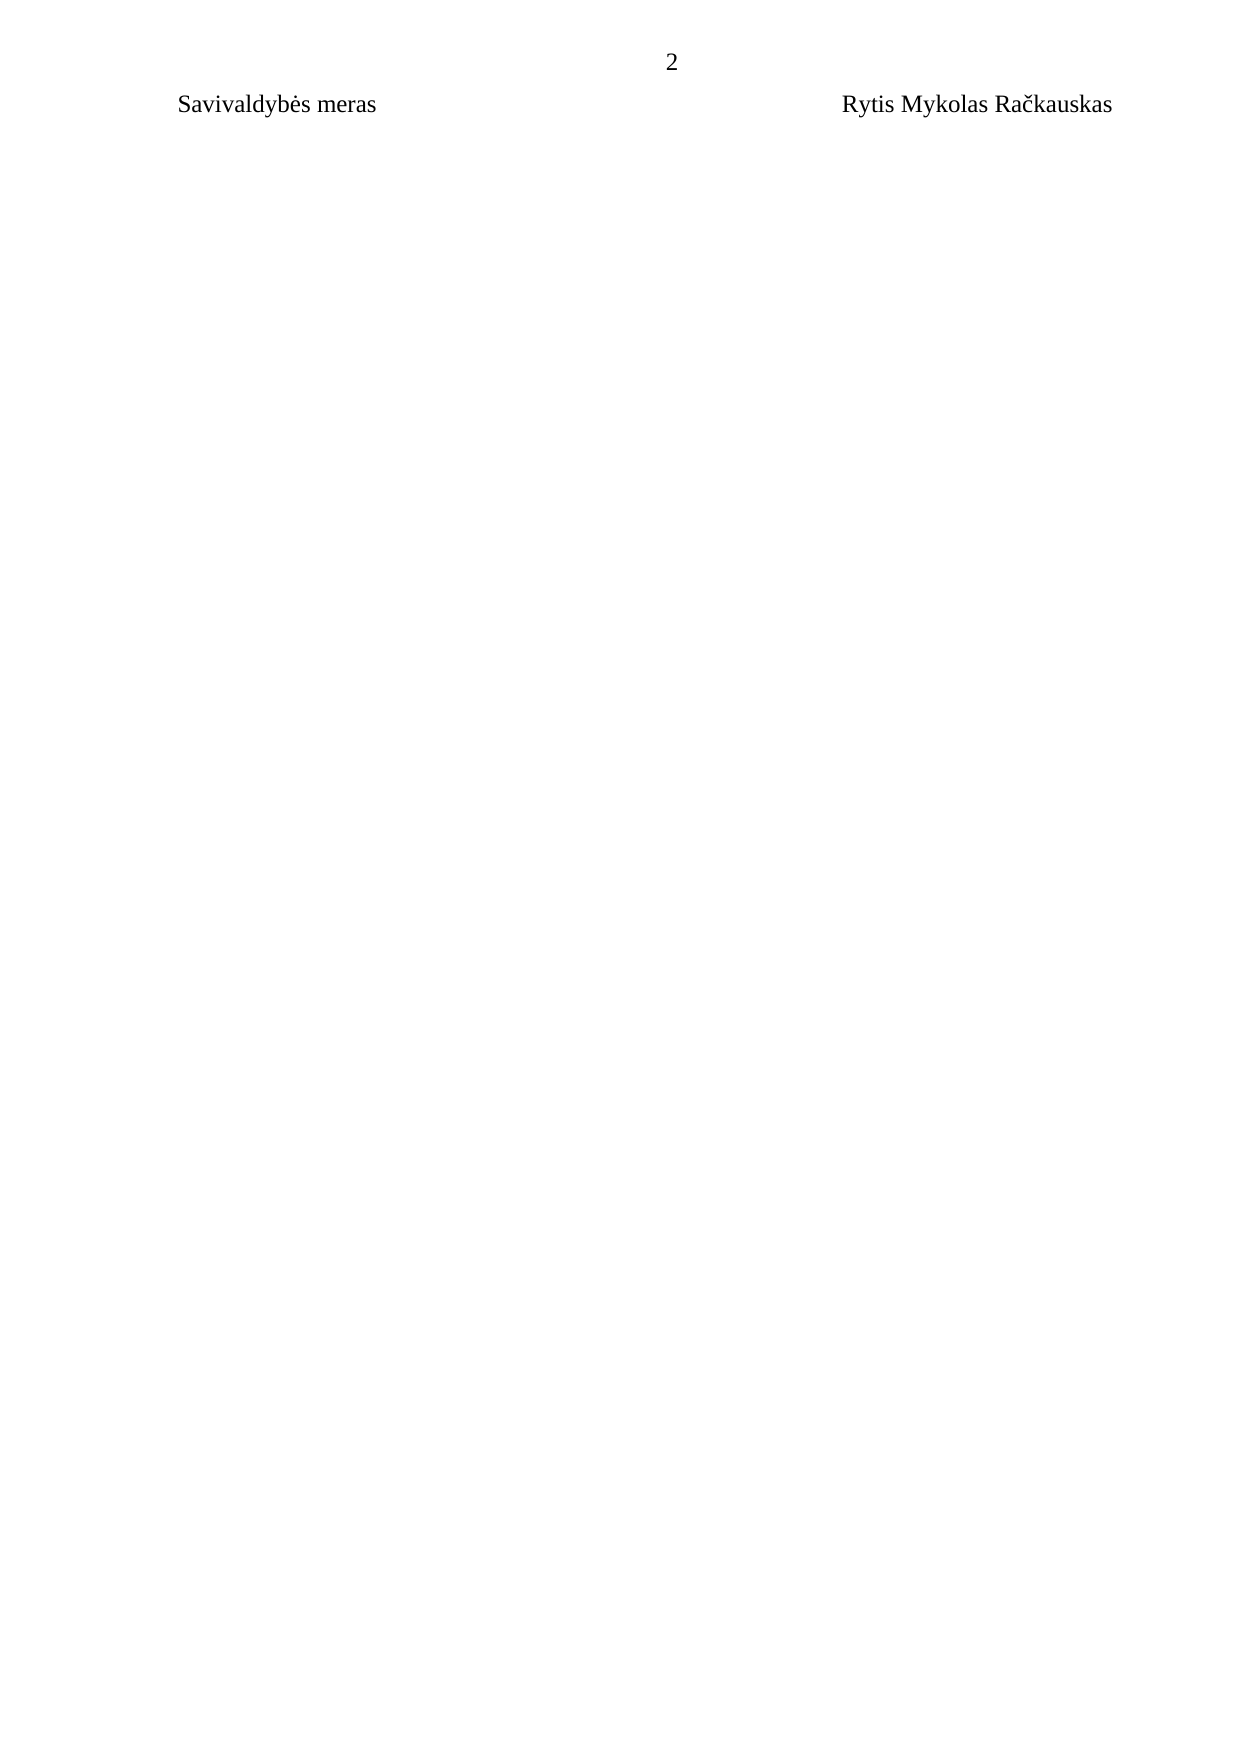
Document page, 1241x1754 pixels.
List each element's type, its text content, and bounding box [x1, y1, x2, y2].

text Savivaldybės meras Rytis Mykolas Račkauskas [177, 89, 1166, 117]
